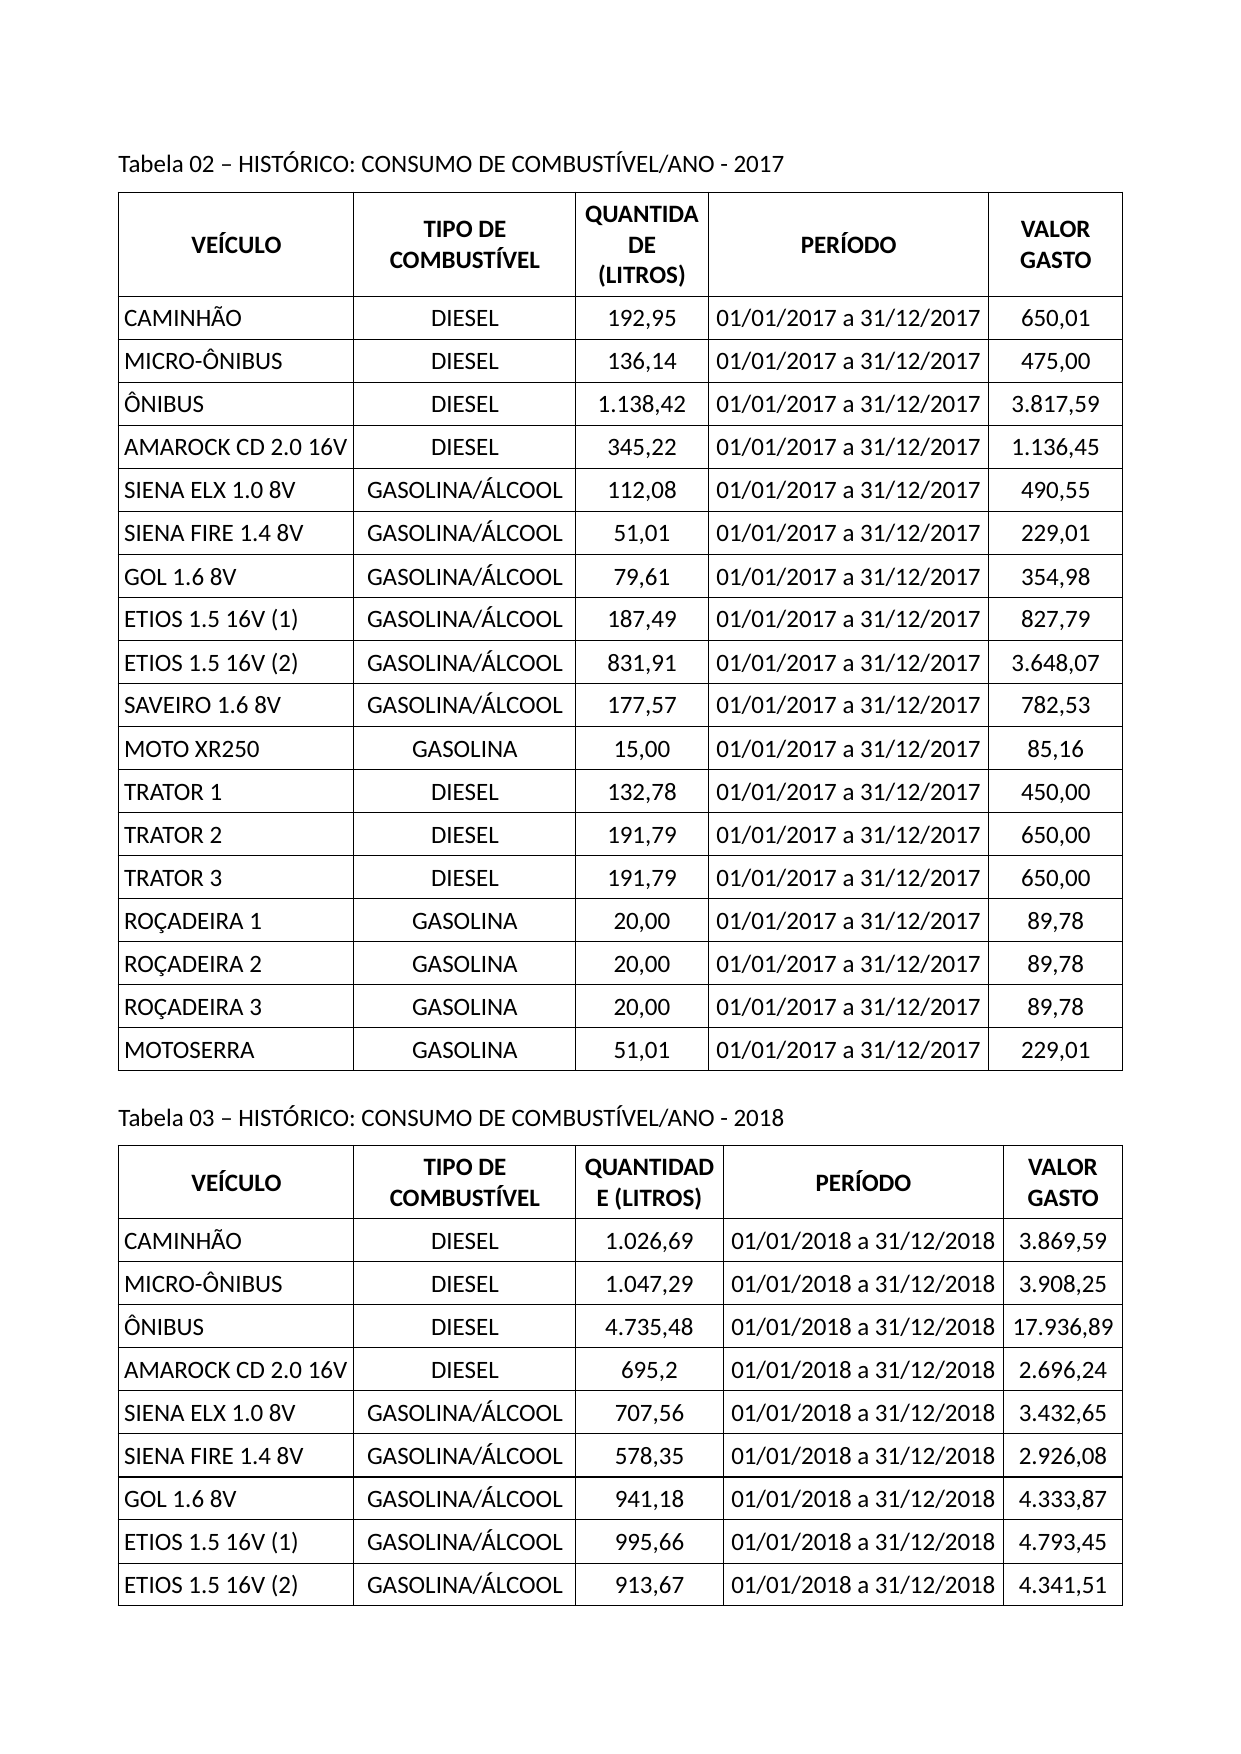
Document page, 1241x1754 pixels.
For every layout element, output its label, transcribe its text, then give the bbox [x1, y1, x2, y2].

table_cell 01/01/2017 a 31/12/2017 [709, 297, 988, 339]
table_cell DIESEL [354, 1219, 575, 1261]
table_cell 85,16 [989, 727, 1122, 769]
table_cell TRATOR 2 [119, 813, 353, 855]
table_cell GASOLINA/ÁLCOOL [354, 512, 575, 554]
table_header QUANTIDADE (LITROS) [576, 193, 708, 296]
table_cell MICRO-ÔNIBUS [119, 1262, 353, 1304]
table_cell GASOLINA [354, 985, 575, 1027]
table_cell SIENA ELX 1.0 8V [119, 1391, 353, 1433]
table_cell 17.936,89 [1004, 1305, 1122, 1347]
table_cell 01/01/2017 a 31/12/2017 [709, 555, 988, 597]
table_cell 01/01/2018 a 31/12/2018 [724, 1434, 1003, 1476]
table_cell 995,66 [576, 1520, 723, 1562]
table_cell 707,56 [576, 1391, 723, 1433]
table_cell DIESEL [354, 1348, 575, 1390]
table_cell 3.432,65 [1004, 1391, 1122, 1433]
table_cell 51,01 [576, 1028, 708, 1070]
table_cell ETIOS 1.5 16V (1) [119, 598, 353, 640]
table_header VEÍCULO [119, 193, 353, 296]
table_cell 01/01/2017 a 31/12/2017 [709, 598, 988, 640]
table_cell 3.817,59 [989, 383, 1122, 425]
table_cell 913,67 [576, 1564, 723, 1605]
table_cell GASOLINA [354, 727, 575, 769]
table_cell 2.926,08 [1004, 1434, 1122, 1476]
table_cell 89,78 [989, 985, 1122, 1027]
table_cell 01/01/2017 a 31/12/2017 [709, 856, 988, 898]
table_cell DIESEL [354, 856, 575, 898]
table_cell 01/01/2018 a 31/12/2018 [724, 1219, 1003, 1261]
text Tabela 02 – HISTÓRICO: CONSUMO DE COMBUSTÍVEL/ANO - 2017 [118, 149, 1122, 179]
table_header PERÍODO [724, 1146, 1003, 1218]
table_cell MICRO-ÔNIBUS [119, 340, 353, 382]
table_cell 3.908,25 [1004, 1262, 1122, 1304]
table_cell 1.047,29 [576, 1262, 723, 1304]
table_cell 01/01/2017 a 31/12/2017 [709, 770, 988, 812]
table_cell 831,91 [576, 641, 708, 683]
table_cell DIESEL [354, 297, 575, 339]
table_cell GASOLINA/ÁLCOOL [354, 469, 575, 511]
table_cell DIESEL [354, 426, 575, 468]
table_header VEÍCULO [119, 1146, 353, 1218]
table_cell 229,01 [989, 512, 1122, 554]
table_cell 01/01/2018 a 31/12/2018 [724, 1564, 1003, 1605]
table_cell GASOLINA/ÁLCOOL [354, 1391, 575, 1433]
table_cell 3.648,07 [989, 641, 1122, 683]
table_cell 827,79 [989, 598, 1122, 640]
table_cell GASOLINA [354, 1028, 575, 1070]
table_header VALOR GASTO [1004, 1146, 1122, 1218]
table_cell 01/01/2017 a 31/12/2017 [709, 942, 988, 984]
table_header TIPO DE COMBUSTÍVEL [354, 1146, 575, 1218]
table_cell 354,98 [989, 555, 1122, 597]
table_cell 01/01/2017 a 31/12/2017 [709, 813, 988, 855]
table_cell 01/01/2017 a 31/12/2017 [709, 426, 988, 468]
table_cell CAMINHÃO [119, 297, 353, 339]
table_cell 136,14 [576, 340, 708, 382]
table_cell ÔNIBUS [119, 383, 353, 425]
table_cell GASOLINA/ÁLCOOL [354, 684, 575, 726]
table_cell 650,00 [989, 813, 1122, 855]
table_cell 01/01/2018 a 31/12/2018 [724, 1348, 1003, 1390]
table_cell MOTOSERRA [119, 1028, 353, 1070]
table_cell ÔNIBUS [119, 1305, 353, 1347]
table_cell 475,00 [989, 340, 1122, 382]
table_cell 4.341,51 [1004, 1564, 1122, 1605]
table_cell GOL 1.6 8V [119, 555, 353, 597]
table_cell 650,00 [989, 856, 1122, 898]
table_cell 4.793,45 [1004, 1520, 1122, 1562]
table_cell 01/01/2017 a 31/12/2017 [709, 1028, 988, 1070]
table_cell TRATOR 1 [119, 770, 353, 812]
table_cell ROÇADEIRA 3 [119, 985, 353, 1027]
table_cell 01/01/2018 a 31/12/2018 [724, 1262, 1003, 1304]
table_cell DIESEL [354, 1305, 575, 1347]
text Tabela 03 – HISTÓRICO: CONSUMO DE COMBUSTÍVEL/ANO - 2018 [118, 1102, 1122, 1132]
table_cell 177,57 [576, 684, 708, 726]
table_cell 112,08 [576, 469, 708, 511]
table_cell 89,78 [989, 899, 1122, 941]
table_cell GOL 1.6 8V [119, 1478, 353, 1519]
table_cell 01/01/2017 a 31/12/2017 [709, 727, 988, 769]
table_cell 01/01/2017 a 31/12/2017 [709, 899, 988, 941]
table_cell 191,79 [576, 813, 708, 855]
table_cell GASOLINA/ÁLCOOL [354, 641, 575, 683]
table_cell 782,53 [989, 684, 1122, 726]
table_cell GASOLINA/ÁLCOOL [354, 1434, 575, 1476]
table_cell AMAROCK CD 2.0 16V [119, 426, 353, 468]
table_cell SIENA FIRE 1.4 8V [119, 512, 353, 554]
table_cell 01/01/2017 a 31/12/2017 [709, 469, 988, 511]
table_cell 1.136,45 [989, 426, 1122, 468]
table_header TIPO DE COMBUSTÍVEL [354, 193, 575, 296]
table_cell ROÇADEIRA 2 [119, 942, 353, 984]
table_cell 192,95 [576, 297, 708, 339]
table_cell 79,61 [576, 555, 708, 597]
table_cell 20,00 [576, 899, 708, 941]
table_cell 01/01/2017 a 31/12/2017 [709, 512, 988, 554]
table_cell 191,79 [576, 856, 708, 898]
table_cell 01/01/2017 a 31/12/2017 [709, 383, 988, 425]
table_cell CAMINHÃO [119, 1219, 353, 1261]
table_cell ETIOS 1.5 16V (2) [119, 641, 353, 683]
table_cell GASOLINA [354, 942, 575, 984]
table_cell ETIOS 1.5 16V (1) [119, 1520, 353, 1562]
table_cell 01/01/2018 a 31/12/2018 [724, 1305, 1003, 1347]
table_cell SIENA ELX 1.0 8V [119, 469, 353, 511]
table_cell 490,55 [989, 469, 1122, 511]
table_cell GASOLINA/ÁLCOOL [354, 1520, 575, 1562]
table_cell ROÇADEIRA 1 [119, 899, 353, 941]
table_cell 15,00 [576, 727, 708, 769]
table_cell 2.696,24 [1004, 1348, 1122, 1390]
table_cell 132,78 [576, 770, 708, 812]
table_header PERÍODO [709, 193, 988, 296]
table_cell GASOLINA [354, 899, 575, 941]
table_cell DIESEL [354, 383, 575, 425]
table_cell DIESEL [354, 1262, 575, 1304]
table_cell 345,22 [576, 426, 708, 468]
table_cell 187,49 [576, 598, 708, 640]
table_cell 01/01/2017 a 31/12/2017 [709, 340, 988, 382]
table_cell 578,35 [576, 1434, 723, 1476]
table_cell 01/01/2017 a 31/12/2017 [709, 985, 988, 1027]
table_cell 229,01 [989, 1028, 1122, 1070]
table_cell 4.333,87 [1004, 1478, 1122, 1519]
table_cell 01/01/2017 a 31/12/2017 [709, 641, 988, 683]
table_cell DIESEL [354, 340, 575, 382]
table_cell DIESEL [354, 813, 575, 855]
table_cell SAVEIRO 1.6 8V [119, 684, 353, 726]
table_cell 1.026,69 [576, 1219, 723, 1261]
table_cell 1.138,42 [576, 383, 708, 425]
table_cell 20,00 [576, 985, 708, 1027]
table_cell 01/01/2018 a 31/12/2018 [724, 1391, 1003, 1433]
table_header VALOR GASTO [989, 193, 1122, 296]
table_cell 01/01/2017 a 31/12/2017 [709, 684, 988, 726]
table_cell GASOLINA/ÁLCOOL [354, 1478, 575, 1519]
table_cell GASOLINA/ÁLCOOL [354, 555, 575, 597]
table_cell 3.869,59 [1004, 1219, 1122, 1261]
table_cell 51,01 [576, 512, 708, 554]
table_cell 01/01/2018 a 31/12/2018 [724, 1478, 1003, 1519]
table_cell DIESEL [354, 770, 575, 812]
table_cell 01/01/2018 a 31/12/2018 [724, 1520, 1003, 1562]
table_cell 450,00 [989, 770, 1122, 812]
table_header QUANTIDADE (LITROS) [576, 1146, 723, 1218]
table_cell 650,01 [989, 297, 1122, 339]
table_cell 941,18 [576, 1478, 723, 1519]
table_cell 20,00 [576, 942, 708, 984]
table_cell SIENA FIRE 1.4 8V [119, 1434, 353, 1476]
table_cell 695,2 [576, 1348, 723, 1390]
table_cell GASOLINA/ÁLCOOL [354, 598, 575, 640]
table_cell ETIOS 1.5 16V (2) [119, 1564, 353, 1605]
table_cell GASOLINA/ÁLCOOL [354, 1564, 575, 1605]
table_cell MOTO XR250 [119, 727, 353, 769]
table_cell AMAROCK CD 2.0 16V [119, 1348, 353, 1390]
table_cell TRATOR 3 [119, 856, 353, 898]
table_cell 4.735,48 [576, 1305, 723, 1347]
table_cell 89,78 [989, 942, 1122, 984]
